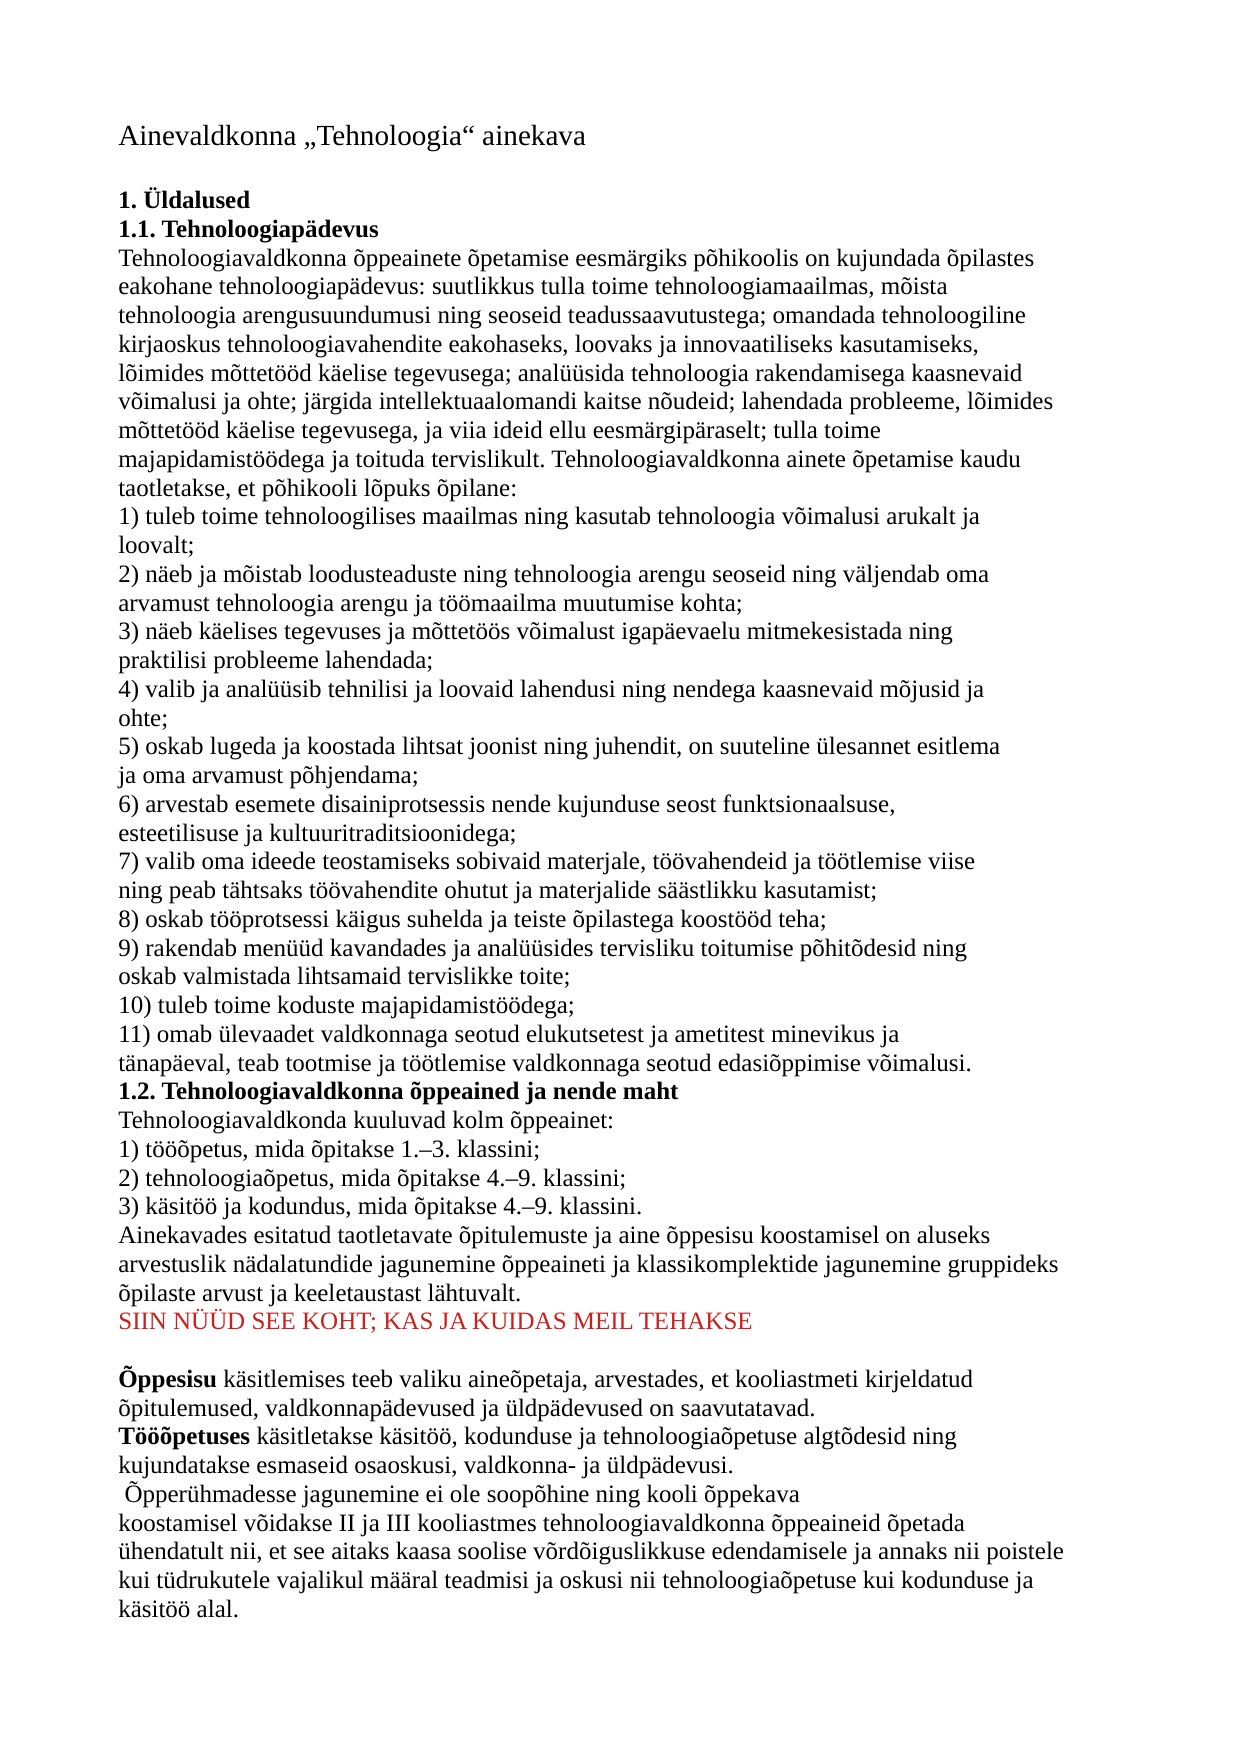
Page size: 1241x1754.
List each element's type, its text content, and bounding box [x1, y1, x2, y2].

text praktilisi probleeme lahendada; [118, 645, 1122, 674]
text tänapäeval, teab tootmise ja töötlemise valdkonnaga seotud edasiõppimise võimalusi. [118, 1048, 1122, 1076]
text ühendatult nii, et see aitaks kaasa soolise võrdõiguslikkuse edendamisele ja annaks nii poistele [118, 1536, 1122, 1565]
text 6) arvestab esemete disainiprotsessis nende kujunduse seost funktsionaalsuse, [118, 789, 1122, 818]
text 1.1. Tehnoloogiapädevus [118, 214, 1122, 243]
text Ainevaldkonna „Tehnoloogia“ ainekava [118, 118, 1122, 152]
text ohte; [118, 703, 1122, 731]
text kui tüdrukutele vajalikul määral teadmisi ja oskusi nii tehnoloogiaõpetuse kui kodunduse ja [118, 1565, 1122, 1594]
text Ainekavades esitatud taotletavate õpitulemuste ja aine õppesisu koostamisel on aluseks [118, 1220, 1122, 1249]
text õpitulemused, valdkonnapädevused ja üldpädevused on saavutatavad. [118, 1393, 1122, 1421]
text 5) oskab lugeda ja koostada lihtsat joonist ning juhendit, on suuteline ülesannet esitlema [118, 731, 1122, 760]
text Tehnoloogiavaldkonda kuuluvad kolm õppeainet: [118, 1105, 1122, 1134]
text mõttetööd käelise tegevusega, ja viia ideid ellu eesmärgipäraselt; tulla toime [118, 415, 1122, 444]
text 11) omab ülevaadet valdkonnaga seotud elukutsetest ja ametitest minevikus ja [118, 1019, 1122, 1048]
text eakohane tehnoloogiapädevus: suutlikkus tulla toime tehnoloogiamaailmas, mõista [118, 271, 1122, 300]
text majapidamistöödega ja toituda tervislikult. Tehnoloogiavaldkonna ainete õpetamise kaudu [118, 444, 1122, 473]
text SIIN NÜÜD SEE KOHT; KAS JA KUIDAS MEIL TEHAKSE [118, 1306, 1122, 1335]
text 4) valib ja analüüsib tehnilisi ja loovaid lahendusi ning nendega kaasnevaid mõjusid ja [118, 674, 1122, 703]
text 10) tuleb toime koduste majapidamistöödega; [118, 990, 1122, 1019]
text ja oma arvamust põhjendama; [118, 760, 1122, 789]
text koostamisel võidakse II ja III kooliastmes tehnoloogiavaldkonna õppeaineid õpetada [118, 1508, 1122, 1536]
text kirjaoskus tehnoloogiavahendite eakohaseks, loovaks ja innovaatiliseks kasutamiseks, [118, 329, 1122, 358]
text 1) tuleb toime tehnoloogilises maailmas ning kasutab tehnoloogia võimalusi arukalt ja [118, 501, 1122, 530]
text arvestuslik nädalatundide jagunemine õppeaineti ja klassikomplektide jagunemine gruppideks õpilaste arvust ja keeletaustast lähtuvalt. [118, 1249, 1122, 1306]
text oskab valmistada lihtsamaid tervislikke toite; [118, 961, 1122, 990]
text 3) näeb käelises tegevuses ja mõttetöös võimalust igapäevaelu mitmekesistada ning [118, 616, 1122, 645]
text 1.2. Tehnoloogiavaldkonna õppeained ja nende maht [118, 1076, 1122, 1105]
text ning peab tähtsaks töövahendite ohutut ja materjalide säästlikku kasutamist; [118, 875, 1122, 904]
text Õpperühmadesse jagunemine ei ole soopõhine ning kooli õppekava [118, 1479, 1122, 1508]
text Tööõpetuses käsitletakse käsitöö, kodunduse ja tehnoloogiaõpetuse algtõdesid ning [118, 1421, 1122, 1450]
text 1. Üldalused [118, 185, 1122, 214]
text esteetilisuse ja kultuuritraditsioonidega; [118, 818, 1122, 846]
text käsitöö alal. [118, 1594, 1122, 1623]
text võimalusi ja ohte; järgida intellektuaalomandi kaitse nõudeid; lahendada probleeme, lõimides [118, 386, 1122, 415]
text kujundatakse esmaseid osaoskusi, valdkonna- ja üldpädevusi. [118, 1450, 1122, 1479]
text 1) tööõpetus, mida õpitakse 1.–3. klassini; [118, 1134, 1122, 1163]
text tehnoloogia arengusuundumusi ning seoseid teadussaavutustega; omandada tehnoloogiline [118, 300, 1122, 329]
text 3) käsitöö ja kodundus, mida õpitakse 4.–9. klassini. [118, 1191, 1122, 1220]
text 2) näeb ja mõistab loodusteaduste ning tehnoloogia arengu seoseid ning väljendab oma [118, 559, 1122, 588]
text taotletakse, et põhikooli lõpuks õpilane: [118, 473, 1122, 501]
text arvamust tehnoloogia arengu ja töömaailma muutumise kohta; [118, 588, 1122, 616]
text loovalt; [118, 530, 1122, 559]
text 8) oskab tööprotsessi käigus suhelda ja teiste õpilastega koostööd teha; [118, 904, 1122, 933]
text 2) tehnoloogiaõpetus, mida õpitakse 4.–9. klassini; [118, 1163, 1122, 1191]
text 7) valib oma ideede teostamiseks sobivaid materjale, töövahendeid ja töötlemise viise [118, 846, 1122, 875]
text lõimides mõttetööd käelise tegevusega; analüüsida tehnoloogia rakendamisega kaasnevaid [118, 358, 1122, 386]
text 9) rakendab menüüd kavandades ja analüüsides tervisliku toitumise põhitõdesid ning [118, 933, 1122, 961]
text Tehnoloogiavaldkonna õppeainete õpetamise eesmärgiks põhikoolis on kujundada õpilastes [118, 243, 1122, 271]
text Õppesisu käsitlemises teeb valiku aineõpetaja, arvestades, et kooliastmeti kirjeldatud [118, 1364, 1122, 1393]
